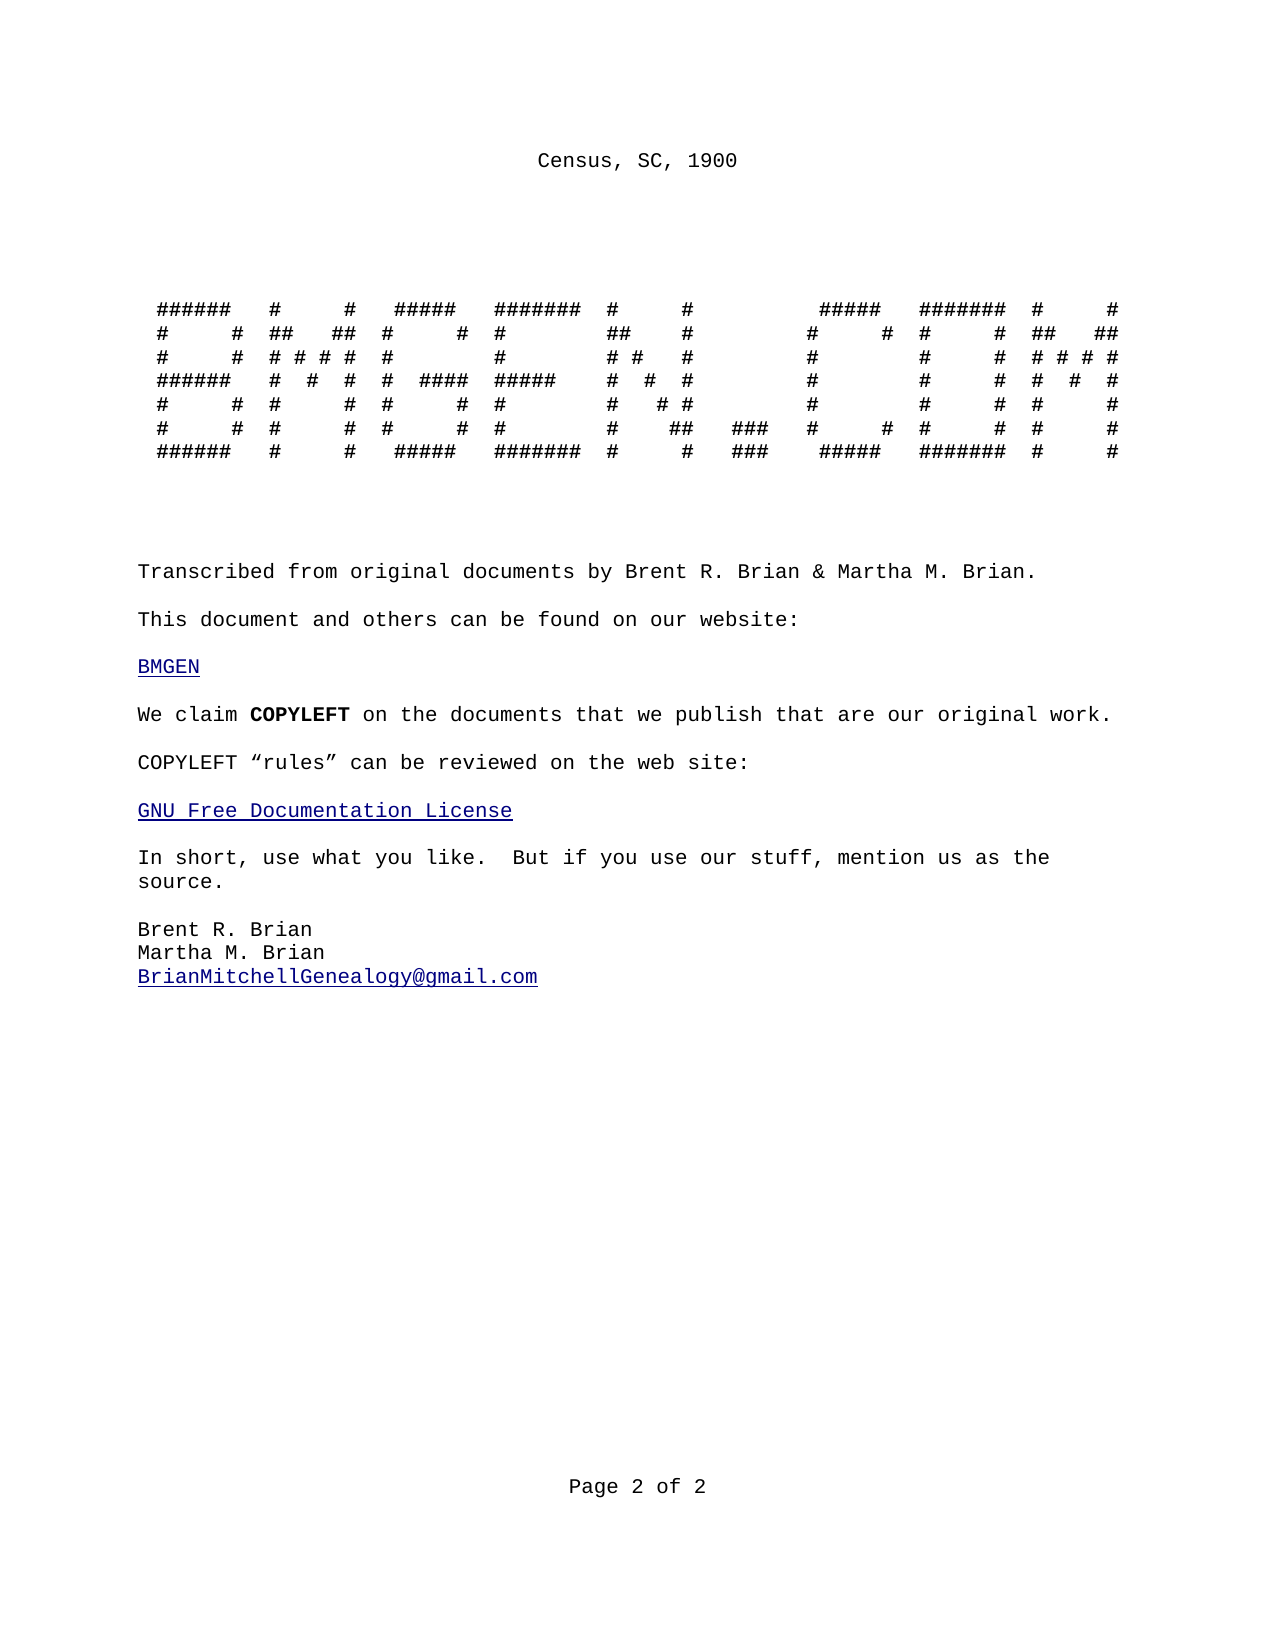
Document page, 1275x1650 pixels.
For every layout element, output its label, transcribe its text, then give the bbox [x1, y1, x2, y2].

text Martha M. Brian [137, 942, 1138, 966]
text ###### # # # # #### ##### # # # # # # # # # [137, 370, 1138, 394]
text Brent R. Brian [137, 919, 1138, 942]
text In short, use what you like. But if you use our stuff, mention us as the source. [137, 847, 1138, 895]
text BrianMitchellGenealogy@gmail.com [137, 966, 1138, 990]
text ###### # # ##### ####### # # ##### ####### # # [137, 299, 1138, 323]
text We claim COPYLEFT on the documents that we publish that are our original work. [137, 704, 1138, 728]
text Transcribed from original documents by Brent R. Brian & Martha M. Brian. [137, 561, 1138, 585]
text # # ## ## # # # ## # # # # # ## ## [137, 323, 1138, 347]
text # # # # # # # # # # # # # # # # # # [137, 347, 1138, 370]
text # # # # # # # # ## ### # # # # # # [137, 418, 1138, 441]
text GNU Free Documentation License [137, 800, 1138, 823]
text COPYLEFT “rules” can be reviewed on the web site: [137, 752, 1138, 776]
text BMGEN [137, 657, 1138, 680]
text This document and others can be found on our website: [137, 609, 1138, 632]
text # # # # # # # # # # # # # # # [137, 394, 1138, 418]
text ###### # # ##### ####### # # ### ##### ####### # # [137, 441, 1138, 465]
